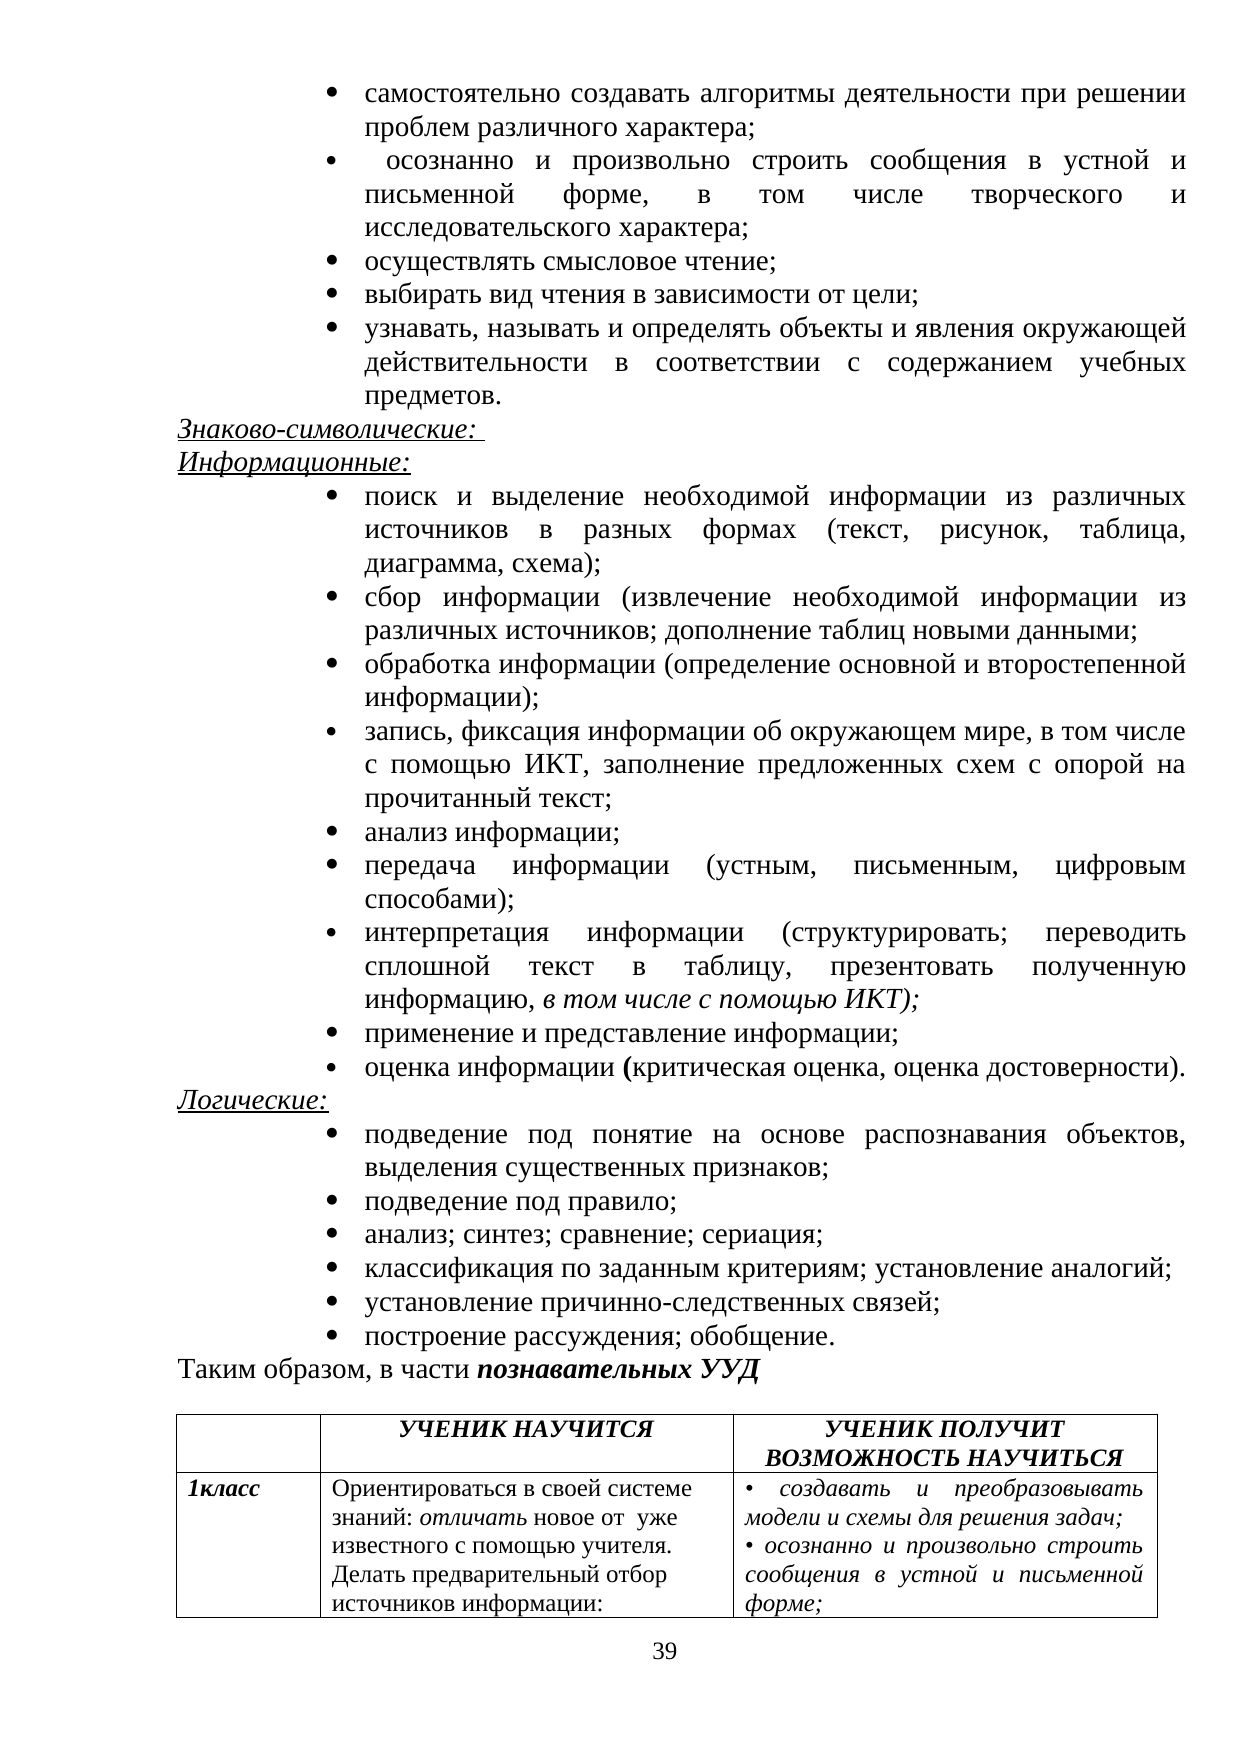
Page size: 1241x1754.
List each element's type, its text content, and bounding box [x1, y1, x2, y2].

list запись, фиксация информации об окружающем мире, в том числе с помощью ИКТ, заполнение предложенных схем с опорой на прочитанный текст; [327, 713, 1187, 814]
list анализ информации; [327, 814, 1187, 847]
list интерпретация информации (структурировать; переводить сплошной текст в таблицу, презентовать полученную информацию, в том числе с помощью ИКТ); [327, 914, 1187, 1015]
text Логические: [177, 1082, 1187, 1116]
text Таким образом, в части познавательных УУД [177, 1351, 1187, 1385]
table_header [177, 1415, 320, 1472]
list узнавать, называть и определять объекты и явления окружающей действительности в соответствии с содержанием учебных предметов. [327, 310, 1187, 411]
text Информационные: [177, 444, 1187, 478]
list самостоятельно создавать алгоритмы деятельности при решении проблем различного характера; [327, 75, 1187, 142]
list передача информации (устным, письменным, цифровым способами); [327, 847, 1187, 914]
list подведение под понятие на основе распознавания объектов, выделения существенных признаков; [327, 1116, 1187, 1183]
list анализ; синтез; сравнение; сериация; [327, 1217, 1187, 1250]
list оценка информации (критическая оценка, оценка достоверности). [327, 1049, 1187, 1082]
list классификация по заданным критериям; установление аналогий; [327, 1250, 1187, 1284]
list сбор информации (извлечение необходимой информации из различных источников; дополнение таблиц новыми данными; [327, 579, 1187, 646]
table_cell • создавать и преобразовывать модели и схемы для решения задач; • осознанно и произвольно строить сообщения в устной и письменной форме; [734, 1473, 1157, 1617]
list установление причинно-следственных связей; [327, 1284, 1187, 1318]
table_header УЧЕНИК НАУЧИТСЯ [321, 1415, 733, 1472]
table_cell Ориентироваться в своей системе знаний: отличать новое от уже известного с помощью учителя. Делать предварительный отбор источников информации: [321, 1473, 733, 1617]
list поиск и выделение необходимой информации из различных источников в разных формах (текст, рисунок, таблица, диаграмма, схема); [327, 478, 1187, 579]
table_header УЧЕНИК ПОЛУЧИТ ВОЗМОЖНОСТЬ НАУЧИТЬСЯ [734, 1415, 1157, 1472]
list осознанно и произвольно строить сообщения в устной и письменной форме, в том числе творческого и исследовательского характера; [327, 142, 1187, 243]
list осуществлять смысловое чтение; [327, 243, 1187, 276]
text Знаково-символические: [177, 411, 1187, 444]
list подведение под правило; [327, 1183, 1187, 1217]
list обработка информации (определение основной и второстепенной информации); [327, 646, 1187, 713]
list построение рассуждения; обобщение. [327, 1318, 1187, 1351]
table_cell 1класс [177, 1473, 320, 1617]
list применение и представление информации; [327, 1015, 1187, 1049]
list выбирать вид чтения в зависимости от цели; [327, 276, 1187, 310]
